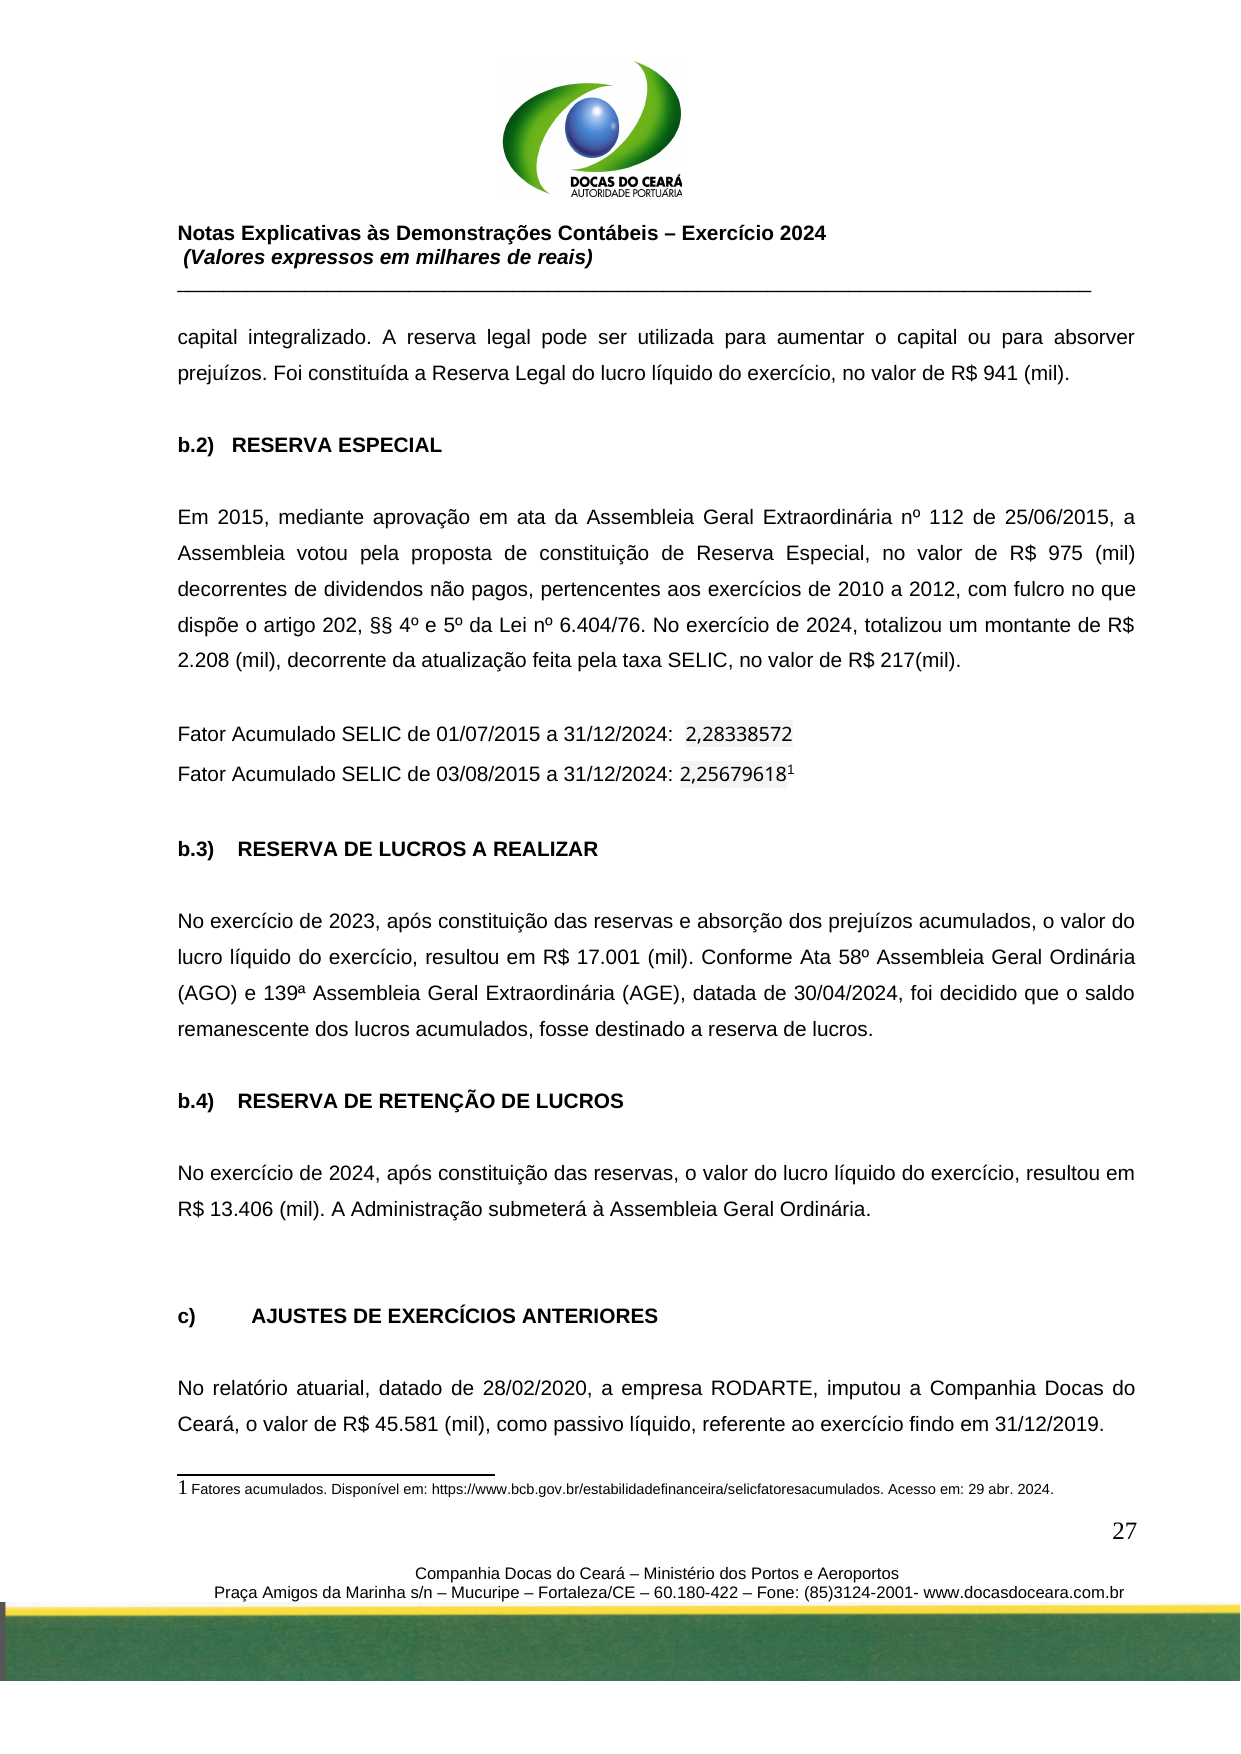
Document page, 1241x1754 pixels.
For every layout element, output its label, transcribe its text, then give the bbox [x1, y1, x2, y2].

text No exercício de 2023, após constituição das reservas e absorção dos prejuízos acumulados, o valor do lucro líquido do exercício, resultou em R$ 17.001 (mil). Conforme Ata 58º Assembleia Geral Ordinária (AGO) e 139ª Assembleia Geral Extraordinária (AGE), datada de 30/04/2024, foi decidido que o saldo remanescente dos lucros acumulados, fosse destinado a reserva de lucros. [177, 909, 1137, 1041]
list AJUSTES DE EXERCÍCIOS ANTERIORES [177, 1304, 1176, 1328]
text No relatório atuarial, datado de 28/02/2020, a empresa RODARTE, imputou a Companhia Docas do Ceará, o valor de R$ 45.581 (mil), como passivo líquido, referente ao exercício findo em 31/12/2019. [177, 1376, 1137, 1436]
text Fator Acumulado SELIC de 01/07/2015 a 31/12/2024: 2,28338572 [177, 720, 1137, 747]
text No exercício de 2024, após constituição das reservas, o valor do lucro líquido do exercício, resultou em R$ 13.406 (mil). A Administração submeterá à Assembleia Geral Ordinária. [177, 1160, 1137, 1220]
text capital integralizado. A reserva legal pode ser utilizada para aumentar o capital ou para absorver prejuízos. Foi constituída a Reserva Legal do lucro líquido do exercício, no valor de R$ 941 (mil). [177, 325, 1137, 385]
text b.4) RESERVA DE RETENÇÃO DE LUCROS [177, 1088, 1137, 1112]
text Em 2015, mediante aprovação em ata da Assembleia Geral Extraordinária nº 112 de 25/06/2015, a Assembleia votou pela proposta de constituição de Reserva Especial, no valor de R$ 975 (mil) decorrentes de dividendos não pagos, pertencentes aos exercícios de 2010 a 2012, com fulcro no que dispõe o artigo 202, §§ 4º e 5º da Lei nº 6.404/76. No exercício de 2024, totalizou um montante de R$ 2.208 (mil), decorrente da atualização feita pela taxa SELIC, no valor de R$ 217(mil). [177, 504, 1137, 672]
text b.3) RESERVA DE LUCROS A REALIZAR [177, 837, 1137, 861]
text Fator Acumulado SELIC de 03/08/2015 a 31/12/2024: 2,25679618 [177, 761, 1137, 788]
text b.2) RESERVA ESPECIAL [177, 433, 1137, 457]
subtitle Fatores acumulados. Disponível em: https://www.bcb.gov.br/estabilidadefinanceira/selicfatoresacumulados. Acesso em: 29 abr. 2024. [177, 1475, 1220, 1499]
